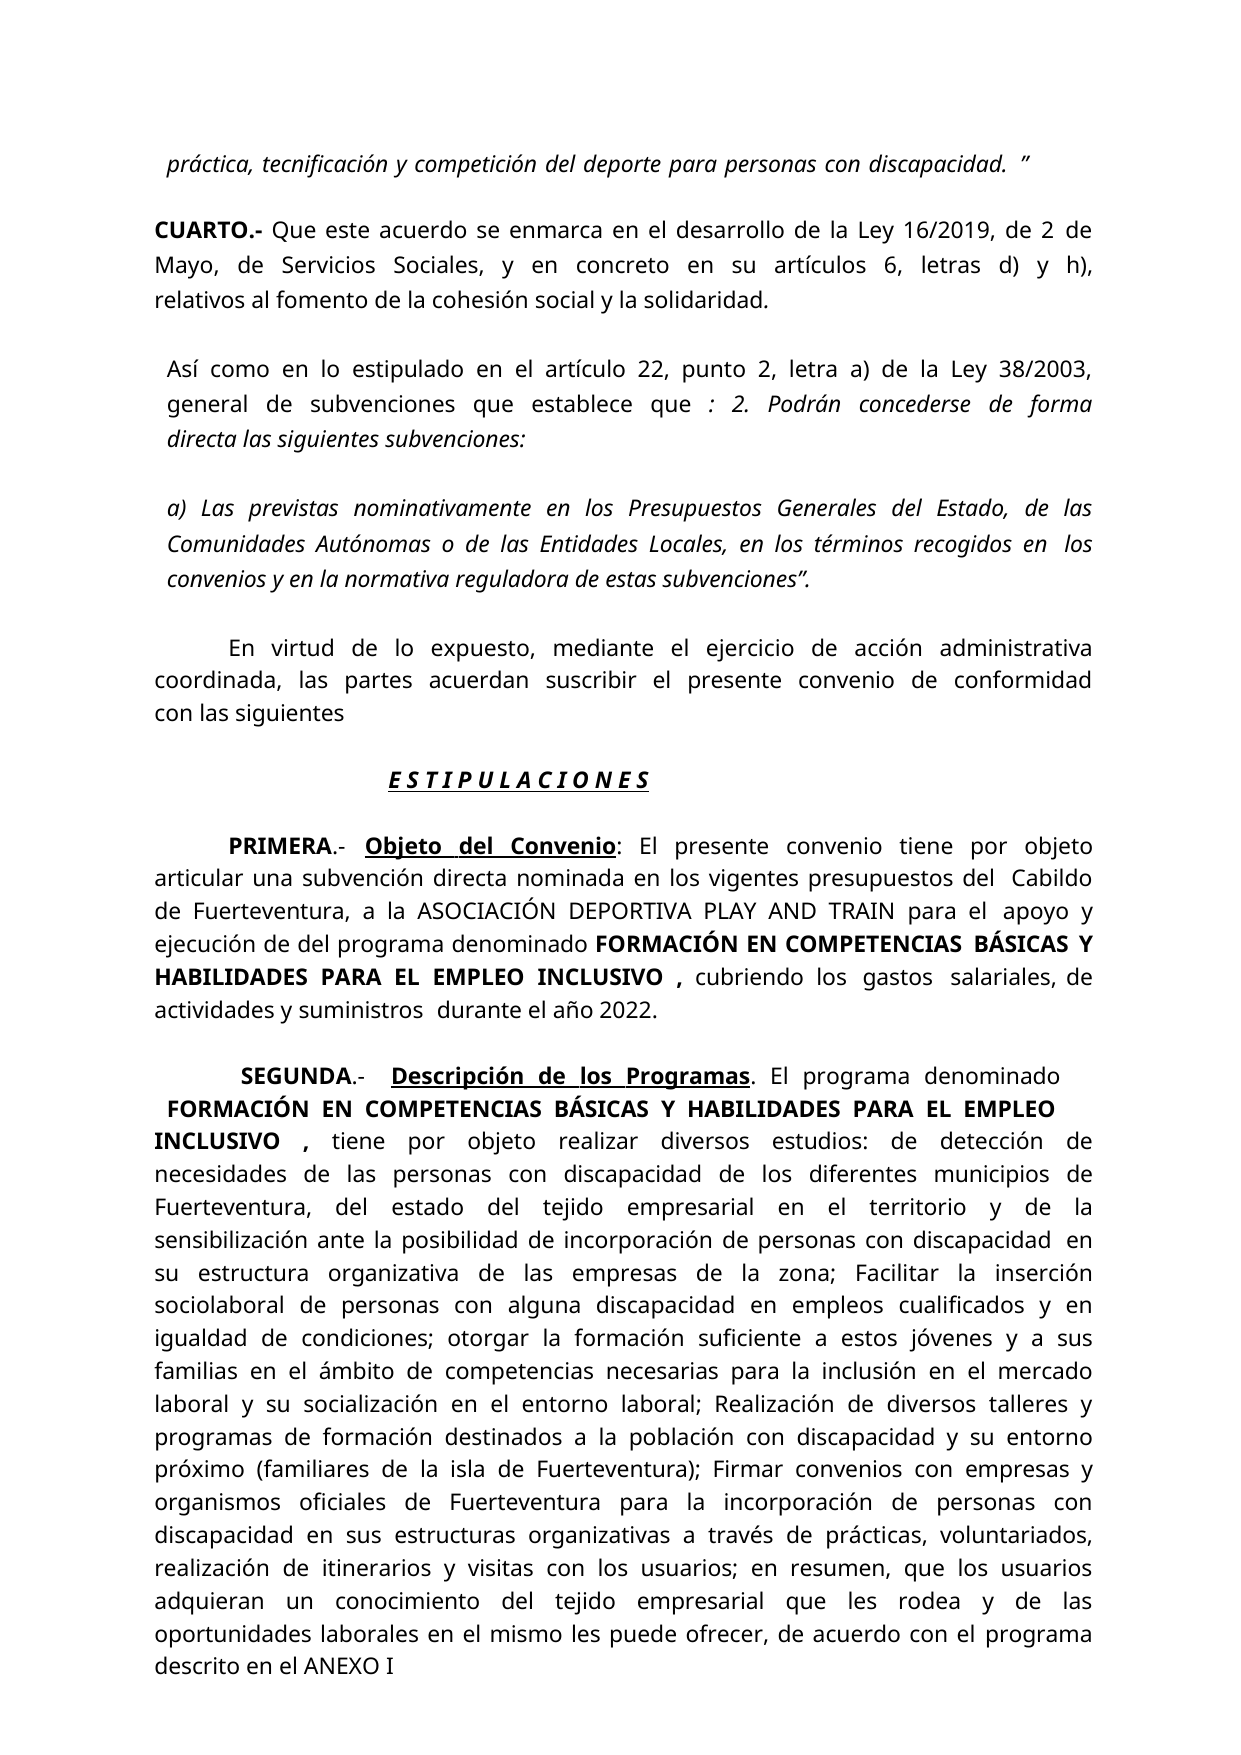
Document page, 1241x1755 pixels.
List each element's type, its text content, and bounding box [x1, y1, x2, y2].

text INCLUSIVO , tiene por objeto realizar diversos estudios: de detección de necesidades de las personas con discapacidad de los diferentes municipios de Fuerteventura, del estado del tejido empresarial en el territorio y de la sensibilización ante la posibilidad de incorporación de personas con discapacidad en su estructura organizativa de las empresas de la zona; Facilitar la inserción sociolaboral de personas con alguna discapacidad en empleos cualificados y en igualdad de condiciones; otorgar la formación suficiente a estos jóvenes y a sus familias en el ámbito de competencias necesarias para la inclusión en el mercado laboral y su socialización en el entorno laboral; Realización de diversos talleres y programas de formación destinados a la población con discapacidad y su entorno próximo (familiares de la isla de Fuerteventura); Firmar convenios con empresas y organismos oficiales de Fuerteventura para la incorporación de personas con discapacidad en sus estructuras organizativas a través de prácticas, voluntariados, realización de itinerarios y visitas con los usuarios; en resumen, que los usuarios adquieran un conocimiento del tejido empresarial que les rodea y de las oportunidades laborales en el mismo les puede ofrecer, de acuerdo con el programa descrito en el ANEXO I [154, 1125, 1093, 1682]
text FORMACIÓN EN COMPETENCIAS BÁSICAS Y HABILIDADES PARA EL EMPLEO [167, 1093, 1105, 1124]
text E S T I P U L A C I O N E S [388, 764, 1105, 795]
text PRIMERA.- Objeto del Convenio: El presente convenio tiene por objeto articular una subvención directa nominada en los vigentes presupuestos del Cabildo de Fuerteventura, a la ASOCIACIÓN DEPORTIVA PLAY AND TRAIN para el apoyo y ejecución de del programa denominado FORMACIÓN EN COMPETENCIAS BÁSICAS Y HABILIDADES PARA EL EMPLEO INCLUSIVO , cubriendo los gastos salariales, de actividades y suministros durante el año 2022. [154, 829, 1093, 1025]
text SEGUNDA.- Descripción de los Programas. El programa denominado [241, 1060, 1105, 1091]
text CUARTO.- Que este acuerdo se enmarca en el desarrollo de la Ley 16/2019, de 2 de Mayo, de Servicios Sociales, y en concreto en su artículos 6, letras d) y h), relativos al fomento de la cohesión social y la solidaridad. [154, 214, 1093, 315]
text Así como en lo estipulado en el artículo 22, punto 2, letra a) de la Ley 38/2003, general de subvenciones que establece que : 2. Podrán concederse de forma directa las siguientes subvenciones: [167, 353, 1093, 454]
text a) Las previstas nominativamente en los Presupuestos Generales del Estado, de las Comunidades Autónomas o de las Entidades Locales, en los términos recogidos en los convenios y en la normativa reguladora de estas subvenciones”. [167, 492, 1093, 594]
text práctica, tecnificación y competición del deporte para personas con discapacidad. ” [167, 148, 1093, 179]
text En virtud de lo expuesto, mediante el ejercicio de acción administrativa coordinada, las partes acuerdan suscribir el presente convenio de conformidad con las siguientes [154, 632, 1093, 728]
